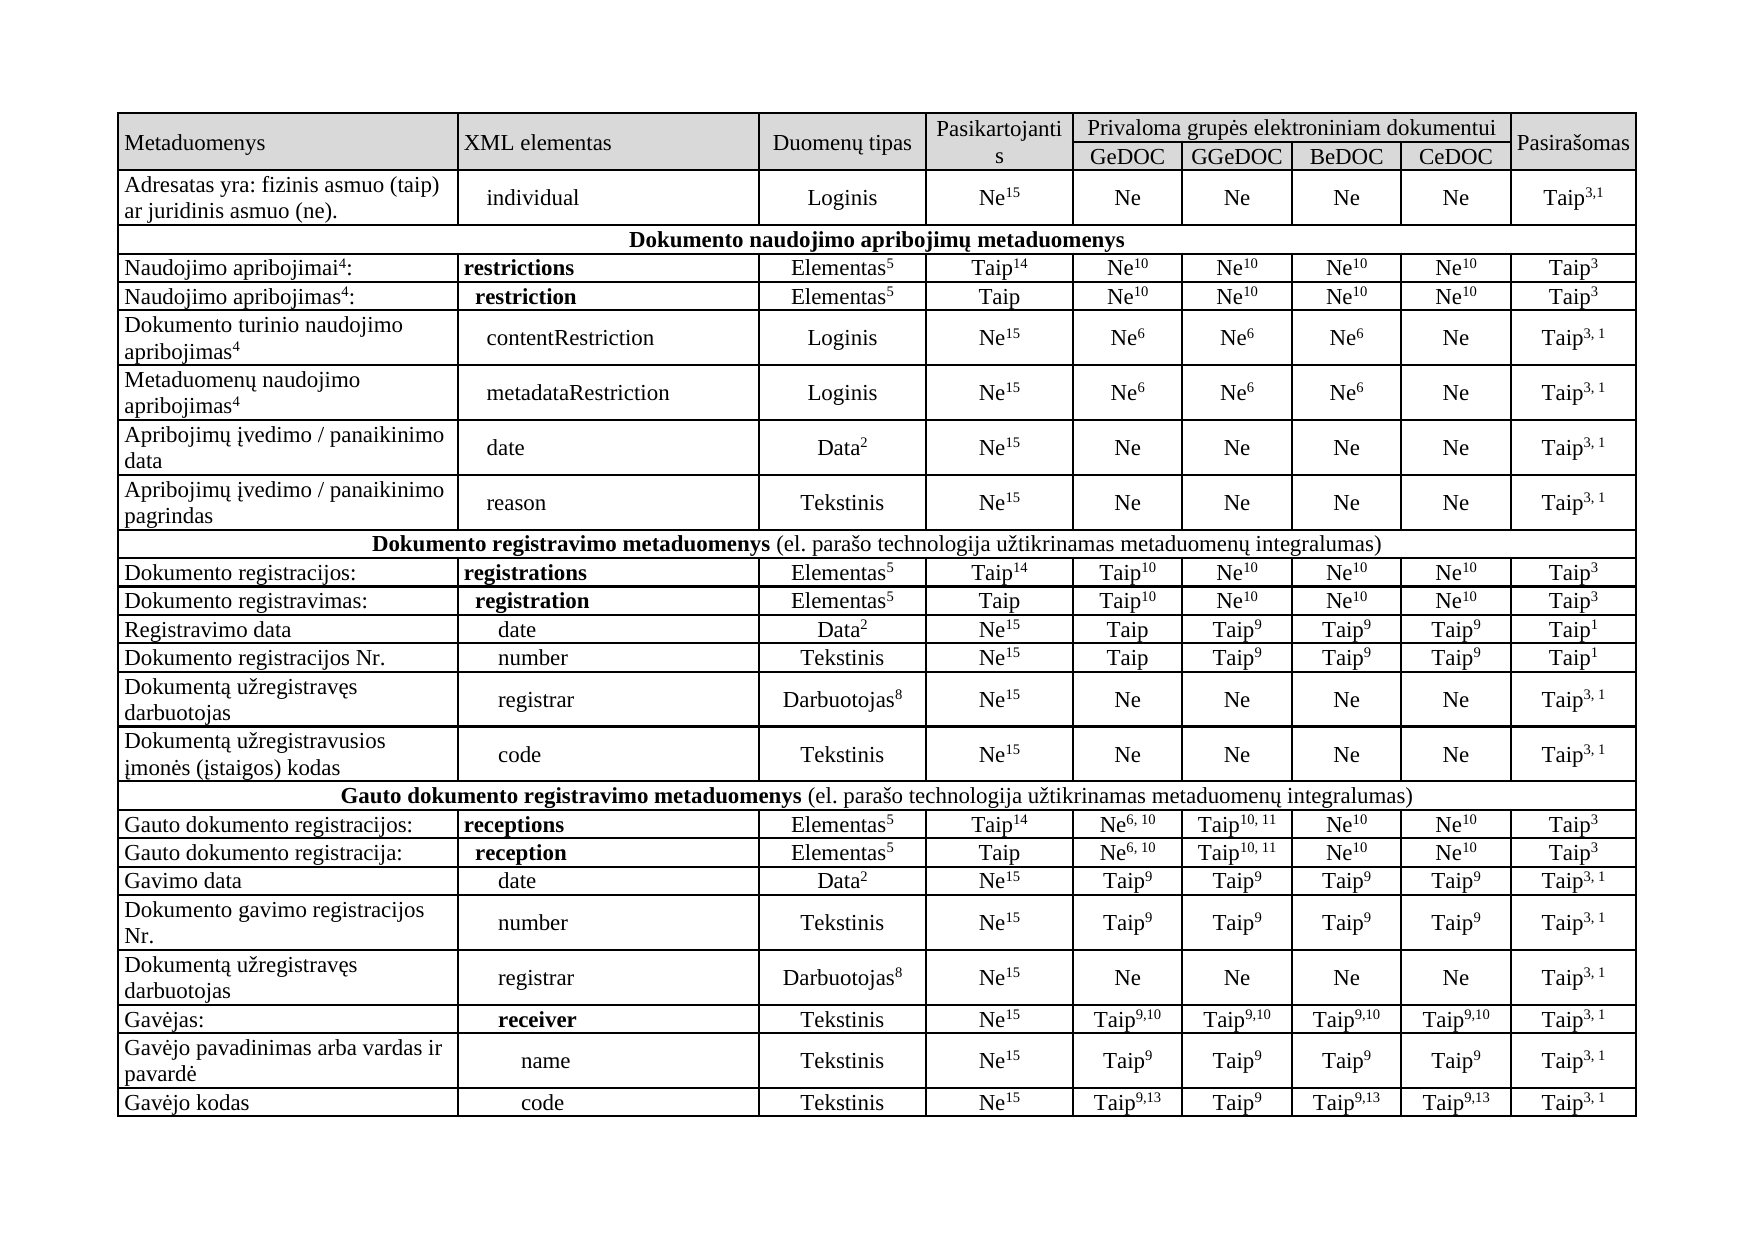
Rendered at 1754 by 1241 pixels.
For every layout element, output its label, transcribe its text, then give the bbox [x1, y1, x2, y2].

table_cell Taip10, 11 [1183, 811, 1291, 837]
table_cell Taip9 [1293, 616, 1400, 642]
table_cell Gavimo data [119, 868, 457, 894]
table_cell Ne [1293, 476, 1400, 528]
table_cell Taip9 [1402, 868, 1510, 894]
table_cell CeDOC [1402, 143, 1510, 169]
table_cell Elementas5 [760, 559, 925, 585]
table_cell Ne10 [1402, 839, 1510, 866]
table_cell reception [459, 839, 758, 866]
table_cell Ne6 [1183, 311, 1291, 364]
table_cell Taip [927, 588, 1072, 614]
table_cell Ne [1074, 476, 1181, 528]
table_cell Dokumento registracijos: [119, 559, 457, 585]
table_cell Dokumento registravimo metaduomenys (el. parašo technologija užtikrinamas metaduomenų integralumas) [119, 531, 1635, 557]
table_cell restrictions [459, 255, 758, 281]
table_cell registrations [459, 559, 758, 585]
table_cell Taip3,1 [1512, 171, 1635, 224]
table_cell Ne [1074, 728, 1181, 780]
table_cell BeDOC [1293, 143, 1400, 169]
table_cell Elementas5 [760, 811, 925, 837]
table_cell Taip9 [1402, 896, 1510, 949]
table_cell Taip10 [1074, 559, 1181, 585]
table_cell Ne6, 10 [1074, 811, 1181, 837]
table_cell Ne10 [1293, 559, 1400, 585]
table_cell individual [459, 171, 758, 224]
table_cell Ne10 [1183, 255, 1291, 281]
table_cell Ne [1074, 421, 1181, 474]
table_cell Taip3, 1 [1512, 951, 1635, 1003]
table_cell Ne15 [927, 1034, 1072, 1087]
table_cell Ne6 [1293, 311, 1400, 364]
table_cell Tekstinis [760, 476, 925, 528]
table_cell Taip9,10 [1074, 1006, 1181, 1032]
table_cell Ne [1074, 951, 1181, 1003]
table_cell Taip3, 1 [1512, 421, 1635, 474]
table_cell Ne [1183, 951, 1291, 1003]
table_cell Elementas5 [760, 255, 925, 281]
table_cell Ne [1293, 673, 1400, 725]
table_cell Ne6 [1074, 311, 1181, 364]
table_cell Ne10 [1293, 839, 1400, 866]
table_cell metadataRestriction [459, 366, 758, 419]
table_cell Loginis [760, 171, 925, 224]
table_cell registrar [459, 951, 758, 1003]
table_cell Tekstinis [760, 644, 925, 671]
table_cell Dokumentą užregistravęs darbuotojas [119, 951, 457, 1003]
table_cell Ne10 [1402, 283, 1510, 309]
table_cell registration [459, 588, 758, 614]
table_cell Ne15 [927, 728, 1072, 780]
table_cell Loginis [760, 366, 925, 419]
table_cell Registravimo data [119, 616, 457, 642]
table_cell Ne6 [1293, 366, 1400, 419]
table_cell Taip9 [1402, 616, 1510, 642]
table_cell code [459, 1089, 758, 1115]
table_cell Taip9 [1183, 1034, 1291, 1087]
table_cell Taip9 [1074, 896, 1181, 949]
table_cell Ne15 [927, 366, 1072, 419]
table_cell Taip3, 1 [1512, 1034, 1635, 1087]
table_cell Gauto dokumento registravimo metaduomenys (el. parašo technologija užtikrinamas metaduomenų integralumas) [119, 782, 1635, 809]
table_cell Taip9,13 [1293, 1089, 1400, 1115]
table_cell Taip10, 11 [1183, 839, 1291, 866]
table_cell Ne10 [1293, 588, 1400, 614]
table_cell Gavėjo kodas [119, 1089, 457, 1115]
table_cell Taip14 [927, 559, 1072, 585]
table_cell Ne10 [1074, 283, 1181, 309]
table_header Pasikartojantis [927, 114, 1072, 169]
table_cell Tekstinis [760, 728, 925, 780]
table_cell Elementas5 [760, 839, 925, 866]
table_cell Taip9 [1183, 868, 1291, 894]
table_cell Ne [1074, 673, 1181, 725]
table_cell Data2 [760, 616, 925, 642]
table_cell Taip9 [1293, 1034, 1400, 1087]
table_cell Taip [1074, 616, 1181, 642]
table_cell Ne15 [927, 311, 1072, 364]
table_cell Taip3, 1 [1512, 868, 1635, 894]
table_cell Ne [1183, 421, 1291, 474]
table_cell Dokumentą užregistravęs darbuotojas [119, 673, 457, 725]
table_cell Dokumento registravimas: [119, 588, 457, 614]
table_cell Ne [1402, 171, 1510, 224]
table_cell Taip3 [1512, 283, 1635, 309]
table_cell Taip9 [1183, 1089, 1291, 1115]
table_cell Darbuotojas8 [760, 673, 925, 725]
table_cell Gauto dokumento registracijos: [119, 811, 457, 837]
table_cell Taip [927, 283, 1072, 309]
table_cell Taip9 [1074, 868, 1181, 894]
table_cell Ne10 [1402, 255, 1510, 281]
table_cell Taip3, 1 [1512, 366, 1635, 419]
table_cell Dokumento turinio naudojimo apribojimas4 [119, 311, 457, 364]
table_cell Taip3, 1 [1512, 311, 1635, 364]
table_cell Taip9 [1183, 896, 1291, 949]
table_cell Loginis [760, 311, 925, 364]
table_cell restriction [459, 283, 758, 309]
table_cell Elementas5 [760, 588, 925, 614]
table_cell contentRestriction [459, 311, 758, 364]
table_cell Taip [1074, 644, 1181, 671]
table_cell Ne [1402, 951, 1510, 1003]
table_cell Data2 [760, 421, 925, 474]
table_cell Ne [1183, 171, 1291, 224]
table_cell Taip3, 1 [1512, 1006, 1635, 1032]
table_cell Ne [1183, 476, 1291, 528]
table_cell Apribojimų įvedimo / panaikinimo pagrindas [119, 476, 457, 528]
table_cell Ne [1183, 673, 1291, 725]
table_cell GGeDOC [1183, 143, 1291, 169]
table_cell date [459, 868, 758, 894]
table_cell Ne15 [927, 644, 1072, 671]
table_cell Taip3, 1 [1512, 1089, 1635, 1115]
table_cell Taip9,10 [1183, 1006, 1291, 1032]
table_cell Dokumento gavimo registracijos Nr. [119, 896, 457, 949]
table_cell Tekstinis [760, 1034, 925, 1087]
table_cell Taip9 [1293, 868, 1400, 894]
table_cell Taip3, 1 [1512, 896, 1635, 949]
table_cell Taip9,13 [1402, 1089, 1510, 1115]
table_header Privaloma grupės elektroniniam dokumentui [1074, 114, 1510, 141]
table_cell Ne6, 10 [1074, 839, 1181, 866]
table_cell Taip10 [1074, 588, 1181, 614]
table_cell Taip9 [1074, 1034, 1181, 1087]
table_cell Taip9 [1402, 644, 1510, 671]
table_cell Ne10 [1074, 255, 1181, 281]
table_cell Ne6 [1074, 366, 1181, 419]
table_cell Ne [1293, 171, 1400, 224]
table_cell Taip1 [1512, 616, 1635, 642]
table_cell Ne [1293, 421, 1400, 474]
table_cell Taip3 [1512, 811, 1635, 837]
table_cell Ne15 [927, 1089, 1072, 1115]
table_cell Ne [1402, 728, 1510, 780]
table_cell Tekstinis [760, 1089, 925, 1115]
table_cell Taip9 [1183, 616, 1291, 642]
table_cell Taip9 [1183, 644, 1291, 671]
table_cell Ne [1402, 421, 1510, 474]
table_cell Ne15 [927, 896, 1072, 949]
table_cell Naudojimo apribojimas4: [119, 283, 457, 309]
table_cell Tekstinis [760, 896, 925, 949]
table_cell Taip3 [1512, 255, 1635, 281]
table_cell Ne10 [1402, 559, 1510, 585]
table_cell Taip14 [927, 255, 1072, 281]
table_cell Ne15 [927, 616, 1072, 642]
table_cell Taip3, 1 [1512, 673, 1635, 725]
table_cell code [459, 728, 758, 780]
table_cell Taip3 [1512, 839, 1635, 866]
table_cell Ne6 [1183, 366, 1291, 419]
table_cell receiver [459, 1006, 758, 1032]
table_cell Ne [1183, 728, 1291, 780]
table_cell Ne10 [1183, 559, 1291, 585]
table_cell Adresatas yra: fizinis asmuo (taip) ar juridinis asmuo (ne). [119, 171, 457, 224]
table_cell GeDOC [1074, 143, 1181, 169]
table_cell Data2 [760, 868, 925, 894]
table_cell Taip3, 1 [1512, 476, 1635, 528]
table_cell Apribojimų įvedimo / panaikinimo data [119, 421, 457, 474]
table_cell Taip9 [1293, 644, 1400, 671]
table_cell Ne15 [927, 951, 1072, 1003]
table_cell Ne15 [927, 673, 1072, 725]
table_cell Taip3 [1512, 588, 1635, 614]
table_cell Ne15 [927, 1006, 1072, 1032]
table_cell registrar [459, 673, 758, 725]
table_cell Taip14 [927, 811, 1072, 837]
table_cell Ne [1402, 366, 1510, 419]
table_cell Ne10 [1293, 811, 1400, 837]
table_cell Gauto dokumento registracija: [119, 839, 457, 866]
table_cell Dokumentą užregistravusios įmonės (įstaigos) kodas [119, 728, 457, 780]
table_cell reason [459, 476, 758, 528]
table_cell Ne [1293, 951, 1400, 1003]
table_cell Dokumento naudojimo apribojimų metaduomenys [119, 226, 1635, 252]
table_cell Ne [1402, 311, 1510, 364]
table_cell Ne [1074, 171, 1181, 224]
table_cell Gavėjas: [119, 1006, 457, 1032]
table_cell Taip9,10 [1402, 1006, 1510, 1032]
table_cell Metaduomenų naudojimo apribojimas4 [119, 366, 457, 419]
table_cell Dokumento registracijos Nr. [119, 644, 457, 671]
table_cell Ne10 [1402, 811, 1510, 837]
table_cell Ne [1293, 728, 1400, 780]
table_cell Taip1 [1512, 644, 1635, 671]
table_cell Taip9 [1402, 1034, 1510, 1087]
table_cell Ne15 [927, 868, 1072, 894]
table_cell Elementas5 [760, 283, 925, 309]
table_header XML elementas [459, 114, 758, 169]
table_cell number [459, 896, 758, 949]
table_cell date [459, 616, 758, 642]
table_header Pasirašomas [1512, 114, 1635, 169]
table_cell Ne10 [1402, 588, 1510, 614]
table_cell Ne10 [1183, 588, 1291, 614]
table_cell Taip3 [1512, 559, 1635, 585]
table_header Metaduomenys [119, 114, 457, 169]
table_cell Gavėjo pavadinimas arba vardas ir pavardė [119, 1034, 457, 1087]
table_cell name [459, 1034, 758, 1087]
table_cell Darbuotojas8 [760, 951, 925, 1003]
table_cell Ne [1402, 673, 1510, 725]
table_cell Taip [927, 839, 1072, 866]
table_cell Taip9,13 [1074, 1089, 1181, 1115]
table_cell date [459, 421, 758, 474]
table_cell Taip9 [1293, 896, 1400, 949]
table_cell Ne [1402, 476, 1510, 528]
table_cell Naudojimo apribojimai4: [119, 255, 457, 281]
table_cell Ne15 [927, 476, 1072, 528]
table_cell Ne10 [1293, 283, 1400, 309]
table_header Duomenų tipas [760, 114, 925, 169]
table_cell number [459, 644, 758, 671]
table_cell receptions [459, 811, 758, 837]
table_cell Ne10 [1183, 283, 1291, 309]
table_cell Taip3, 1 [1512, 728, 1635, 780]
table_cell Ne10 [1293, 255, 1400, 281]
table_cell Ne15 [927, 171, 1072, 224]
table_cell Ne15 [927, 421, 1072, 474]
table_cell Taip9,10 [1293, 1006, 1400, 1032]
table_cell Tekstinis [760, 1006, 925, 1032]
